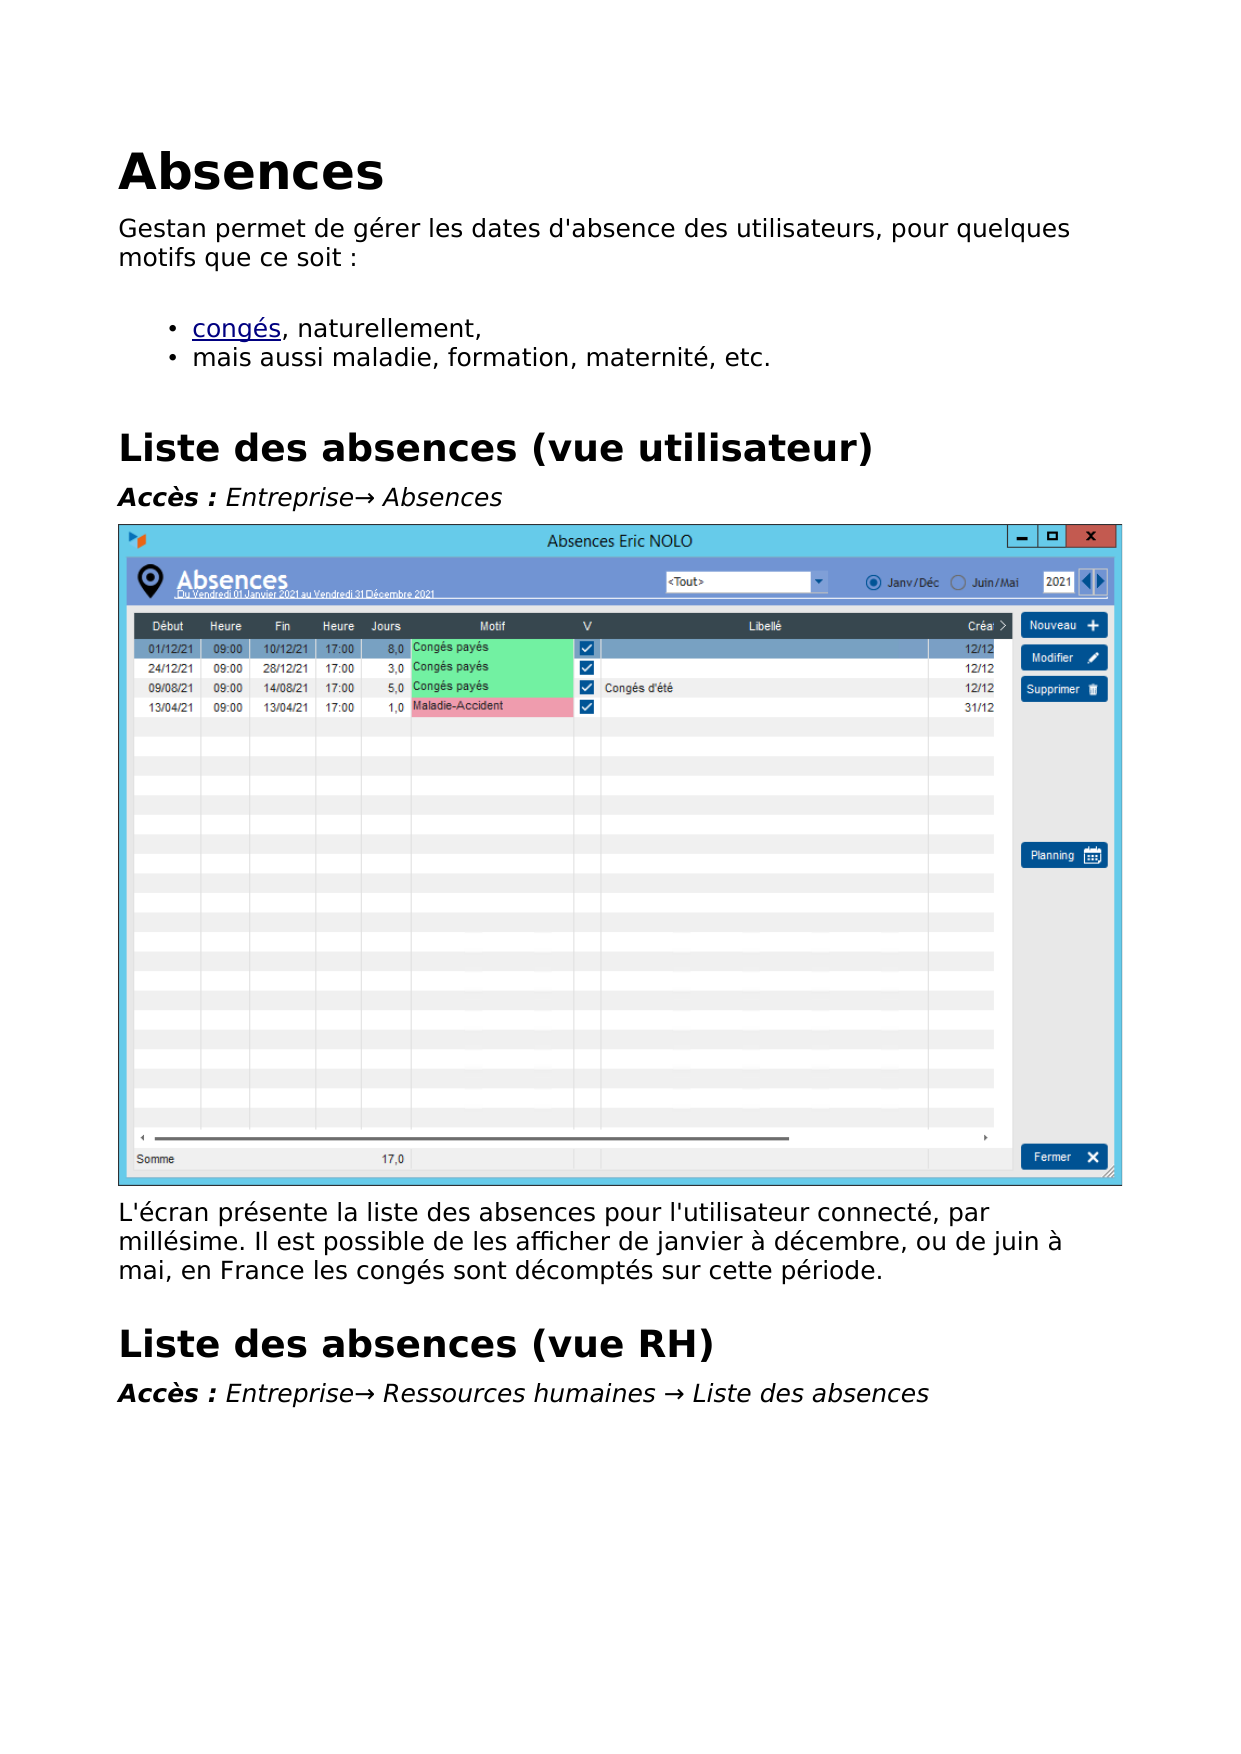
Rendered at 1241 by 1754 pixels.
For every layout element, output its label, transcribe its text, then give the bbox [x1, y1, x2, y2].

picture [118, 524, 1123, 1186]
list mais aussi maladie, formation, maternité, etc. [177, 343, 1122, 372]
subtitle Liste des absences (vue utilisateur) [118, 427, 1122, 471]
text L'écran présente la liste des absences pour l'utilisateur connecté, par millésime. Il est possible de les afficher de janvier à décembre, ou de juin à mai, en France les congés sont décomptés sur cette période. [118, 1198, 1122, 1285]
list congés, naturellement, [177, 314, 1122, 343]
text Accès : Entreprise→ Absences [118, 483, 1122, 512]
text Accès : Entreprise→ Ressources humaines → Liste des absences [118, 1379, 1122, 1408]
text Gestan permet de gérer les dates d'absence des utilisateurs, pour quelques motifs que ce soit : [118, 214, 1122, 272]
subtitle Liste des absences (vue RH) [118, 1323, 1122, 1367]
subtitle Absences [118, 143, 1122, 201]
